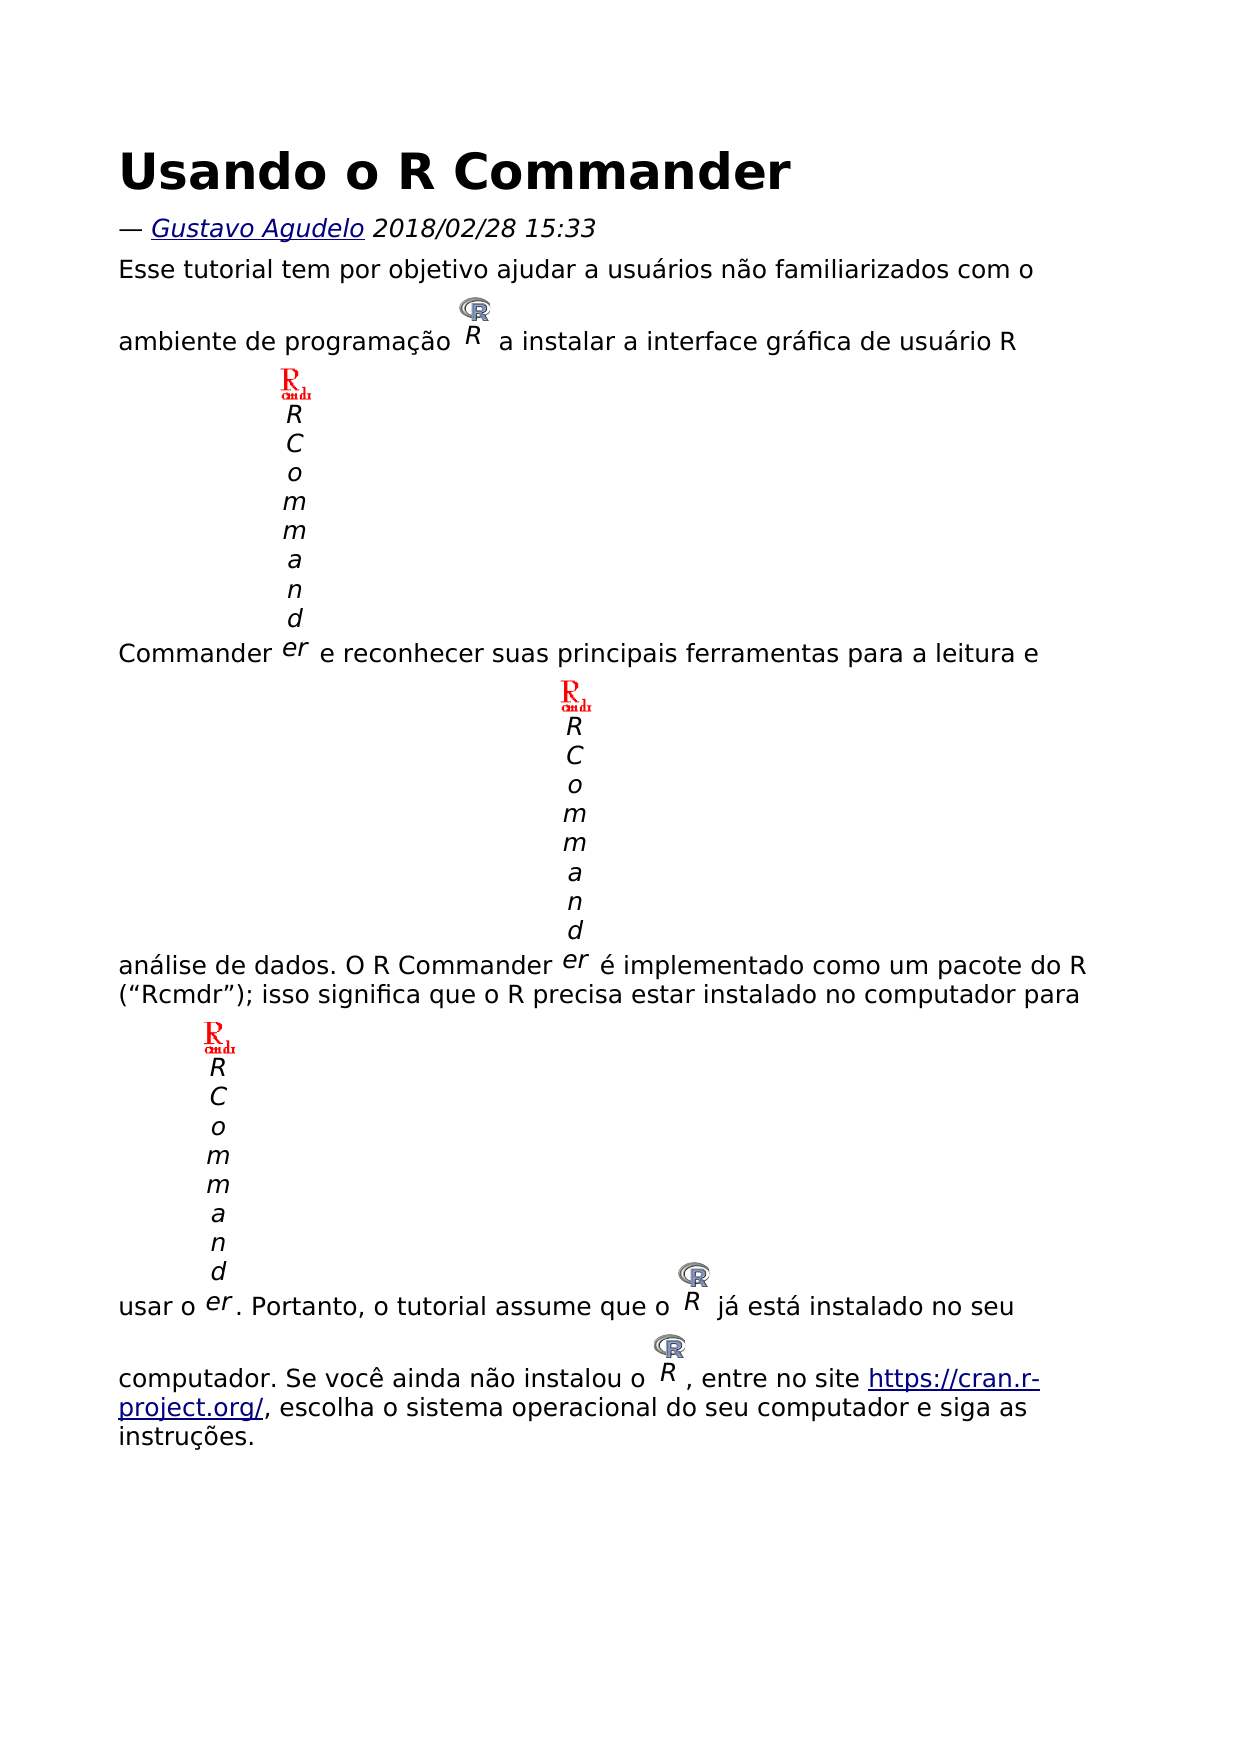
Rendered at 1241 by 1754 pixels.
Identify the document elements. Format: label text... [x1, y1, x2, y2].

text — Gustavo Agudelo 2018/02/28 15:33 [118, 214, 1122, 243]
picture [678, 1262, 710, 1287]
text R [678, 1287, 709, 1316]
picture [280, 368, 312, 400]
text R Commander [280, 400, 311, 662]
subtitle Usando o R Commander [118, 143, 1122, 201]
picture [459, 297, 491, 321]
text Esse tutorial tem por objetivo ajudar a usuários não familiarizados com o ambiente de programação a instalar a interface gráfica de usuário R Commander e reconhecer suas principais ferramentas para a leitura e análise de dados. O R Commander é implementado como um pacote do R (“Rcmdr”); isso significa que o R precisa estar instalado no computador para usar o . Portanto, o tutorial assume que o já está instalado no seu computador. Se você ainda não instalou o , entre no site https://cran.r-project.org/, escolha o sistema operacional do seu computador e siga as instruções. [118, 256, 1122, 1451]
text R Commander [560, 712, 592, 974]
text R Commander [204, 1054, 235, 1316]
picture [203, 1022, 235, 1054]
picture [560, 680, 592, 712]
text R [459, 321, 490, 350]
picture [653, 1334, 686, 1358]
text R [654, 1358, 685, 1387]
